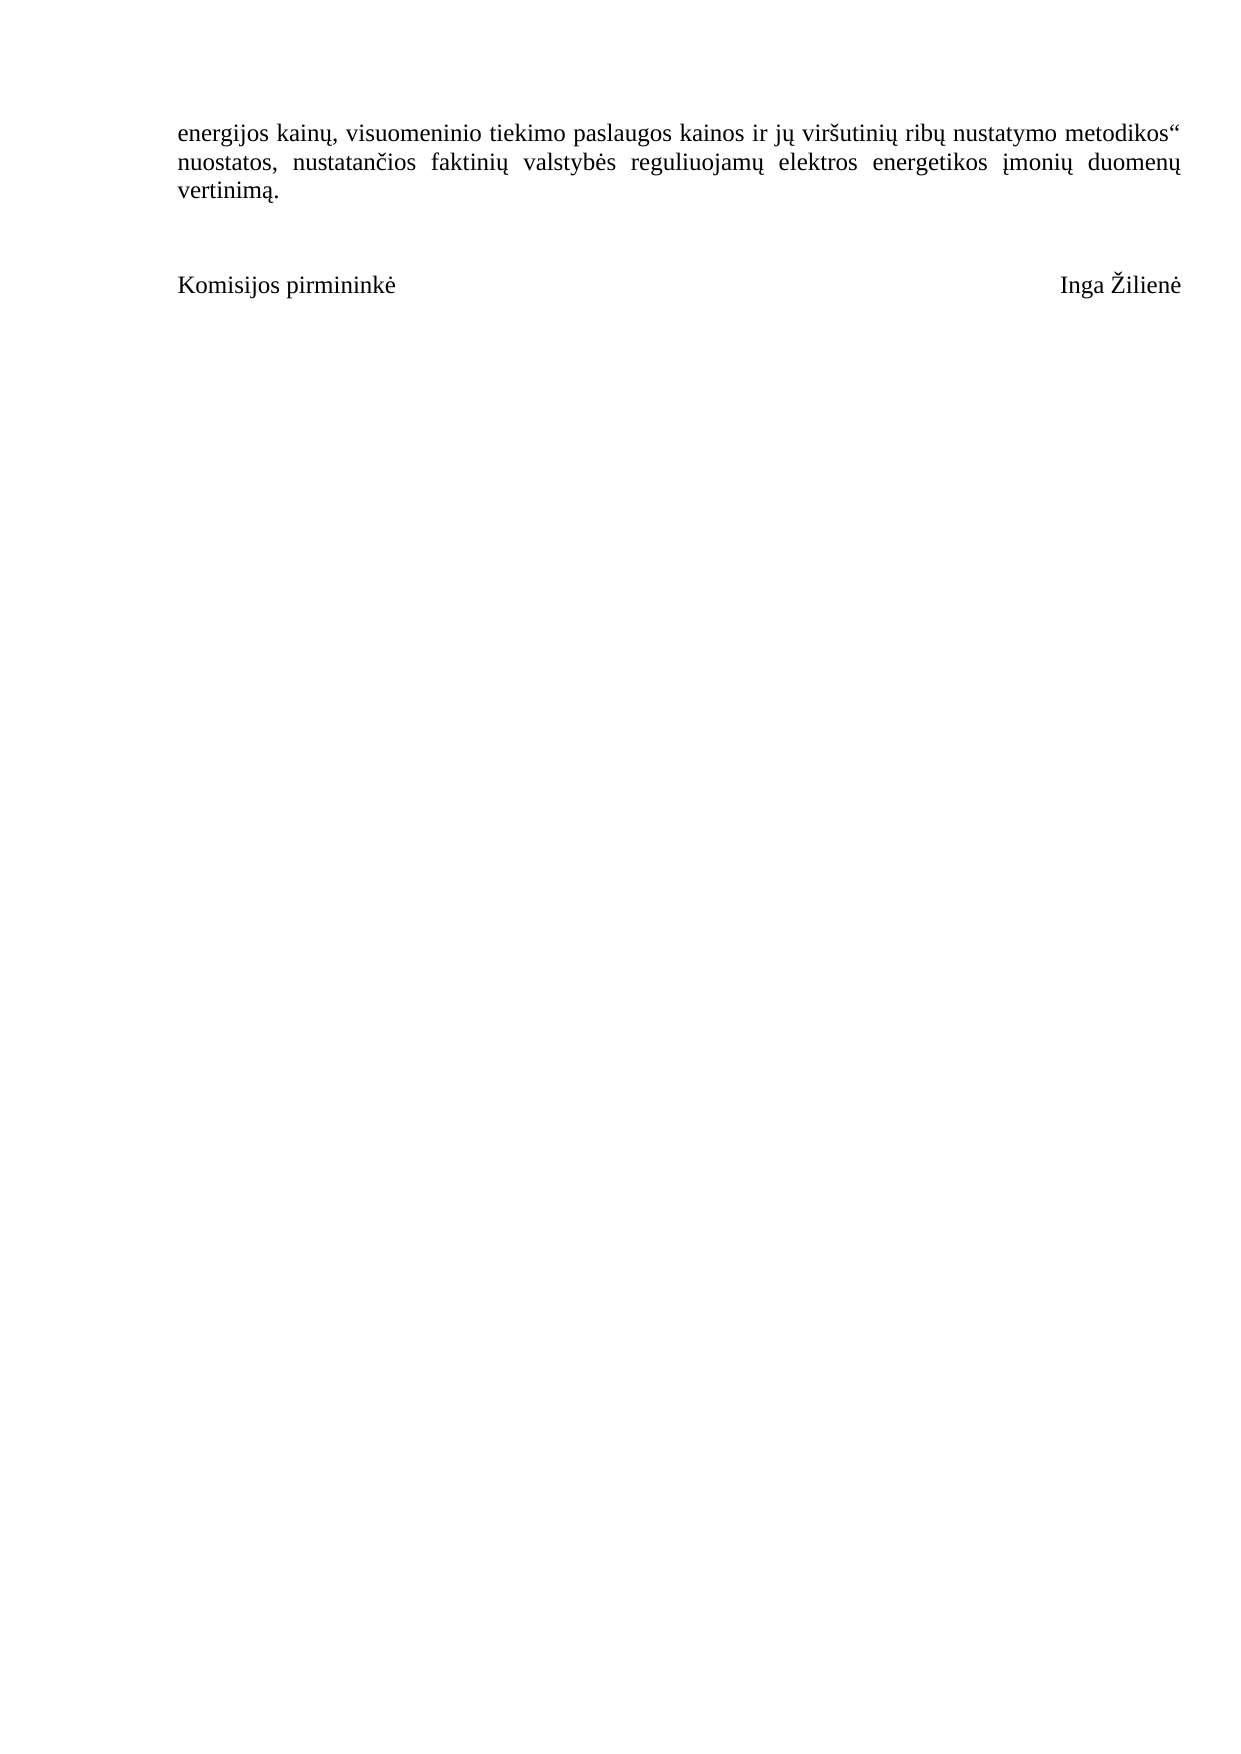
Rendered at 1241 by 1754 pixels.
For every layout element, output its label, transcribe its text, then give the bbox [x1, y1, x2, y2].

text Komisijos pirmininkė Inga Žilienė [177, 270, 1181, 299]
text energijos kainų, visuomeninio tiekimo paslaugos kainos ir jų viršutinių ribų nustatymo metodikos“ nuostatos, nustatančios faktinių valstybės reguliuojamų elektros energetikos įmonių duomenų vertinimą. [177, 118, 1181, 204]
